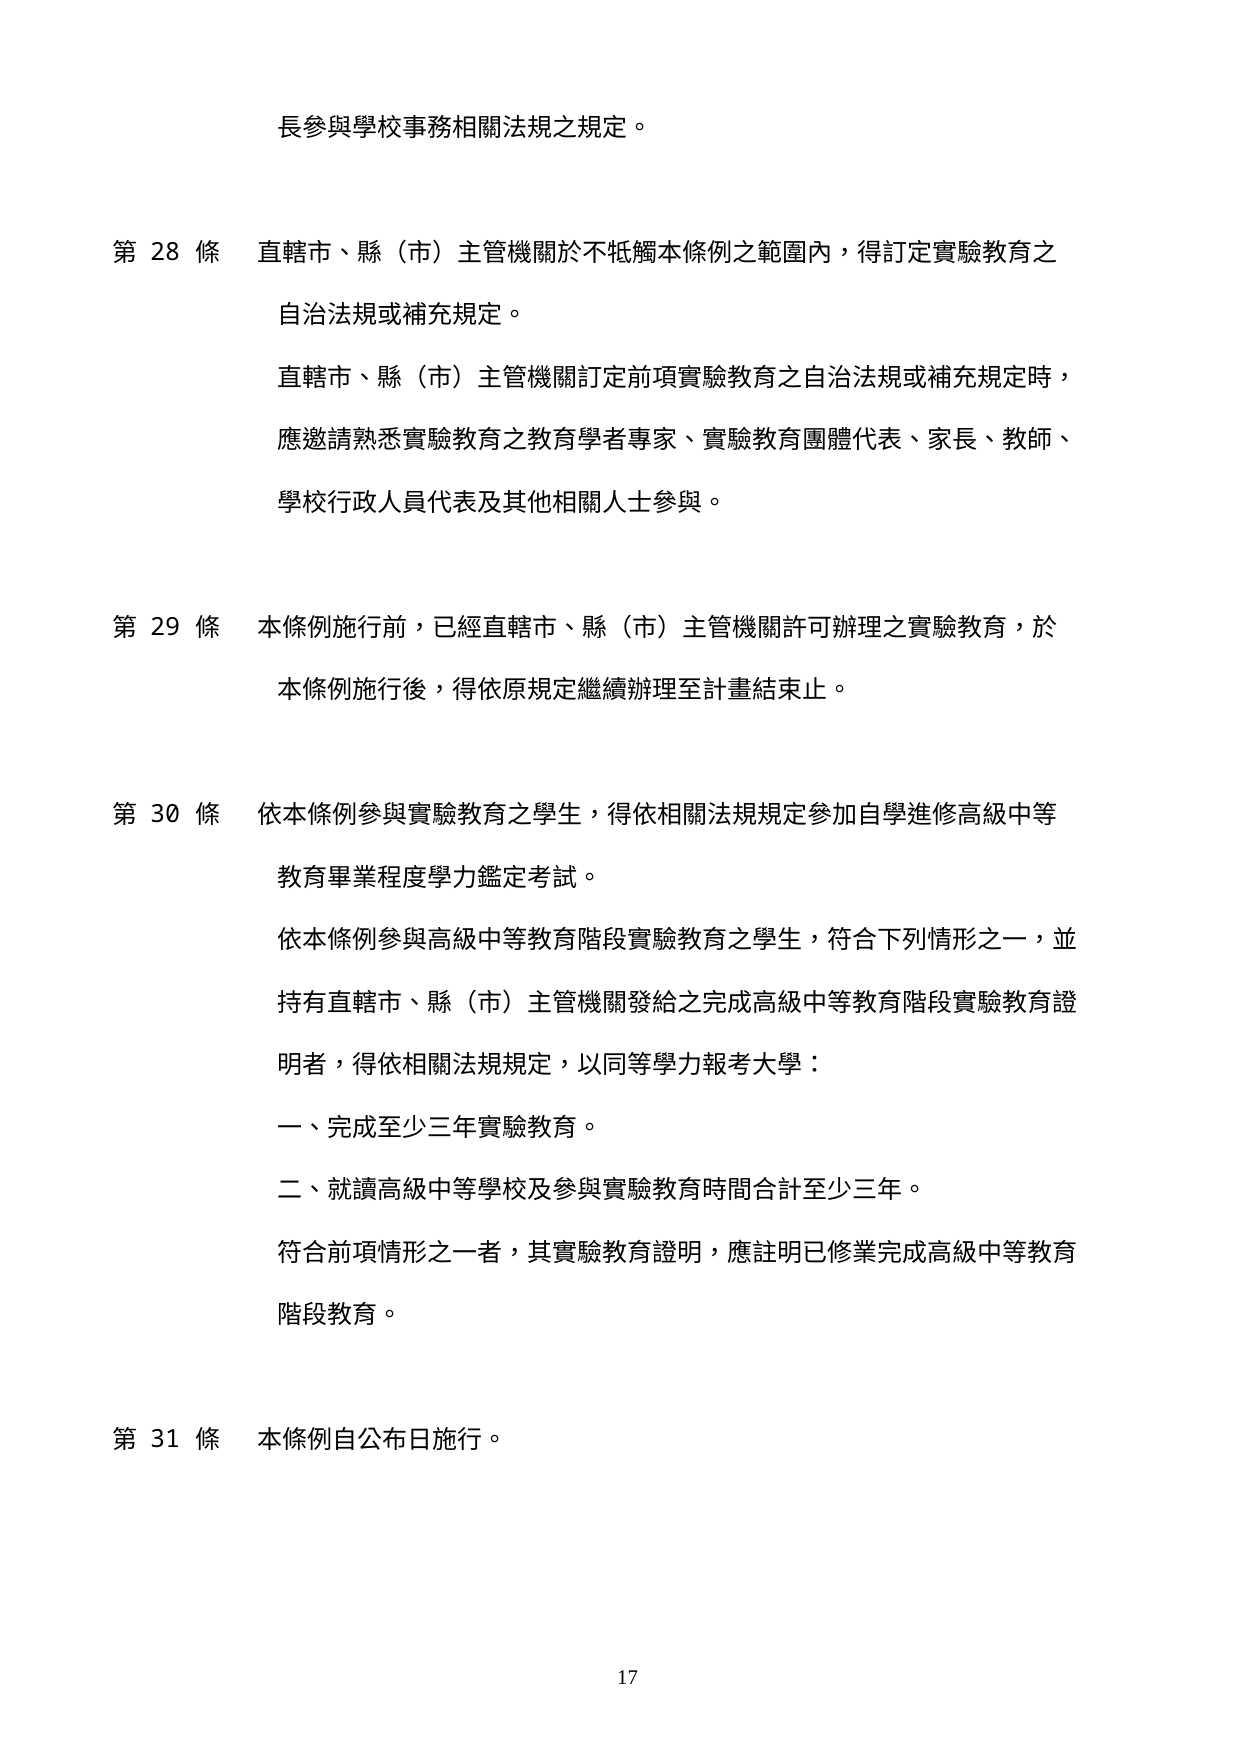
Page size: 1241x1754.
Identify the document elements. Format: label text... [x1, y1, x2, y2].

text 明者，得依相關法規規定，以同等學力報考大學： [112, 1021, 1167, 1084]
text 應邀請熟悉實驗教育之教育學者專家、實驗教育團體代表、家長、教師、 [112, 396, 1167, 459]
text 第 30 條 依本條例參與實驗教育之學生，得依相關法規規定參加自學進修高級中等 [112, 771, 1167, 834]
text 符合前項情形之一者，其實驗教育證明，應註明已修業完成高級中等教育 [112, 1209, 1167, 1271]
text 教育畢業程度學力鑑定考試。 [112, 834, 1167, 896]
text 階段教育。 [112, 1271, 1167, 1334]
text 持有直轄市、縣（市）主管機關發給之完成高級中等教育階段實驗教育證 [112, 959, 1167, 1021]
text 自治法規或補充規定。 [112, 271, 1167, 334]
text 長參與學校事務相關法規之規定。 [112, 84, 1167, 146]
text 一、完成至少三年實驗教育。 [112, 1084, 1167, 1146]
text 第 28 條 直轄市、縣（市）主管機關於不牴觸本條例之範圍內，得訂定實驗教育之 [112, 209, 1167, 271]
text 直轄市、縣（市）主管機關訂定前項實驗教育之自治法規或補充規定時， [112, 334, 1167, 396]
text 本條例施行後，得依原規定繼續辦理至計畫結束止。 [112, 646, 1167, 709]
text 二、就讀高級中等學校及參與實驗教育時間合計至少三年。 [112, 1146, 1167, 1209]
text 學校行政人員代表及其他相關人士參與。 [112, 459, 1167, 521]
text 第 29 條 本條例施行前，已經直轄市、縣（市）主管機關許可辦理之實驗教育，於 [112, 584, 1167, 646]
text 依本條例參與高級中等教育階段實驗教育之學生，符合下列情形之一，並 [112, 896, 1167, 959]
text 第 31 條 本條例自公布日施行。 [112, 1396, 1167, 1459]
